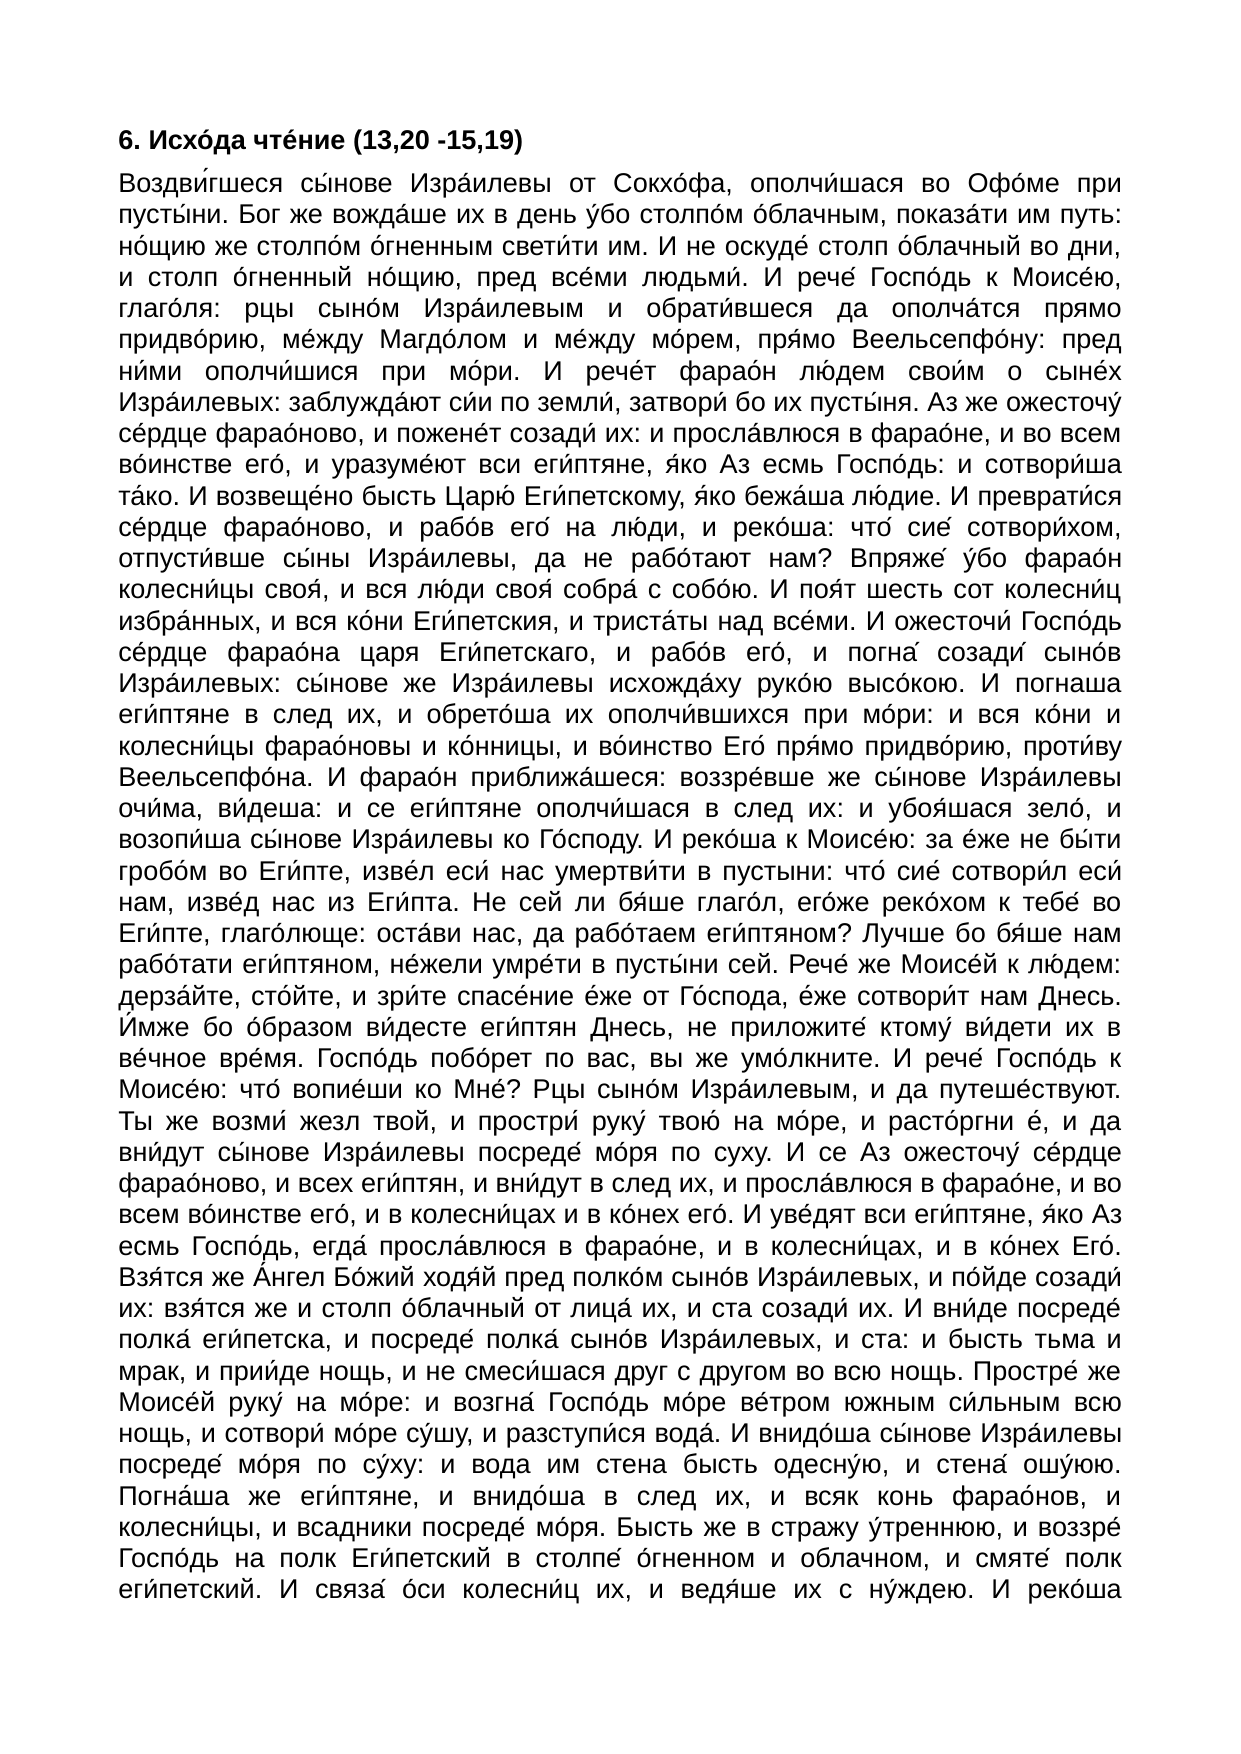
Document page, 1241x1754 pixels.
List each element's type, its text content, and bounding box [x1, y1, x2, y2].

text Воздви́гшеся сы́нове Изра́илевы от Сокхо́фа, ополчи́шася во Офо́ме при пусты́ни. Бог же вожда́ше их в день у́бо столпо́м о́блачным, показа́ти им путь: но́щию же столпо́м о́гненным свети́ти им. И не оскуде́ столп о́блачный во дни, и столп о́гненный но́щию, пред все́ми людьми́. И рече́ Госпо́дь к Моисе́ю, глаго́ля: рцы сыно́м Изра́илевым и обрати́вшеся да ополча́тся прямо придво́рию, ме́жду Магдо́лом и ме́жду мо́рем, пря́мо Веельсепфо́ну: пред ни́ми ополчи́шися при мо́ри. И рече́т фарао́н лю́дем свои́м о сыне́х Изра́илевых: заблужда́ют си́и по земли́, затвори́ бо их пусты́ня. Аз же ожесточу́ се́рдце фарао́ново, и пожене́т созади́ их: и просла́влюся в фарао́не, и во всем во́инстве его́, и уразуме́ют вси еги́птяне, я́ко Аз есмь Госпо́дь: и сотвори́ша та́ко. И возвеще́но бысть Царю́ Еги́петскому, я́ко бежа́ша лю́дие. И преврати́ся се́рдце фарао́ново, и рабо́в его́ на лю́ди, и реко́ша: что́ сие́ сотвори́хом, отпусти́вше сы́ны Изра́илевы, да не рабо́тают нам? Впряже́ у́бо фарао́н колесни́цы своя́, и вся лю́ди своя́ собра́ с собо́ю. И поя́т шесть сот колесни́ц избра́нных, и вся ко́ни Еги́петския, и триста́ты над все́ми. И ожесточи́ Госпо́дь се́рдце фарао́на царя Еги́петскаго, и рабо́в его́, и погна́ созади́ сыно́в Изра́илевых: сы́нове же Изра́илевы исхожда́ху руко́ю высо́кою. И погнаша еги́птяне в след их, и обрето́ша их ополчи́вшихся при мо́ри: и вся ко́ни и колесни́цы фарао́новы и ко́нницы, и во́инство Его́ пря́мо придво́рию, проти́ву Веельсепфо́на. И фарао́н приближа́шеся: воззре́вше же сы́нове Изра́илевы очи́ма, ви́деша: и се еги́птяне ополчи́шася в след их: и убоя́шася зело́, и возопи́ша сы́нове Изра́илевы ко Го́споду. И реко́ша к Моисе́ю: за е́же не бы́ти гробо́м во Еги́пте, изве́л еси́ нас умертви́ти в пустыни: что́ сие́ сотвори́л еси́ нам, изве́д нас из Еги́пта. Не сей ли бя́ше глаго́л, его́же реко́хом к тебе́ во Еги́пте, глаго́люще: оста́ви нас, да рабо́таем еги́птяном? Лучше бо бя́ше нам рабо́тати еги́птяном, не́жели умре́ти в пусты́ни сей. Рече́ же Моисе́й к лю́дем: дерза́йте, сто́йте, и зри́те спасе́ние е́же от Го́спода, е́же сотвори́т нам Днесь. И́мже бо о́бразом ви́десте еги́птян Днесь, не приложите́ ктому́ ви́дети их в ве́чное вре́мя. Госпо́дь побо́рет по вас, вы же умо́лкните. И рече́ Госпо́дь к Моисе́ю: что́ вопие́ши ко Мне́? Рцы сыно́м Изра́илевым, и да путеше́ствуют. Ты же возми́ жезл твой, и простри́ руку́ твою́ на мо́ре, и расто́ргни е́, и да вни́дут сы́нове Изра́илевы посреде́ мо́ря по суху. И се Аз ожесточу́ се́рдце фарао́ново, и всех еги́птян, и вни́дут в след их, и просла́влюся в фарао́не, и во всем во́инстве его́, и в колесни́цах и в ко́нех его́. И уве́дят вси еги́птяне, я́ко Аз есмь Госпо́дь, егда́ просла́влюся в фарао́не, и в колесни́цах, и в ко́нех Его́. Взя́тся же А́нгел Бо́жий ходя́й пред полко́м сыно́в Изра́илевых, и по́йде созади́ их: взя́тся же и столп о́блачный от лица́ их, и ста созади́ их. И вни́де посреде́ полка́ еги́петска, и посреде́ полка́ сыно́в Изра́илевых, и ста: и бысть тьма и мрак, и прии́де нощь, и не смеси́шася друг с другом во всю нощь. Простре́ же Моисе́й руку́ на мо́ре: и возгна́ Госпо́дь мо́ре ве́тром южным си́льным всю нощь, и сотвори́ мо́ре су́шу, и разступи́ся вода́. И внидо́ша сы́нове Изра́илевы посреде́ мо́ря по су́ху: и вода им стена бысть одесну́ю, и стена́ ошу́юю. Погна́ша же еги́птяне, и внидо́ша в след их, и всяк конь фарао́нов, и колесни́цы, и всадники посреде́ мо́ря. Бысть же в стражу у́треннюю, и воззре́ Госпо́дь на полк Еги́петский в столпе́ о́гненном и облачном, и смяте́ полк еги́петский. И связа́ о́си колесни́ц их, и ведя́ше их с ну́ждею. И реко́ша [118, 167, 1122, 1605]
text 6. Исхо́да чте́ние (13,20 -15,19) [118, 124, 1122, 155]
